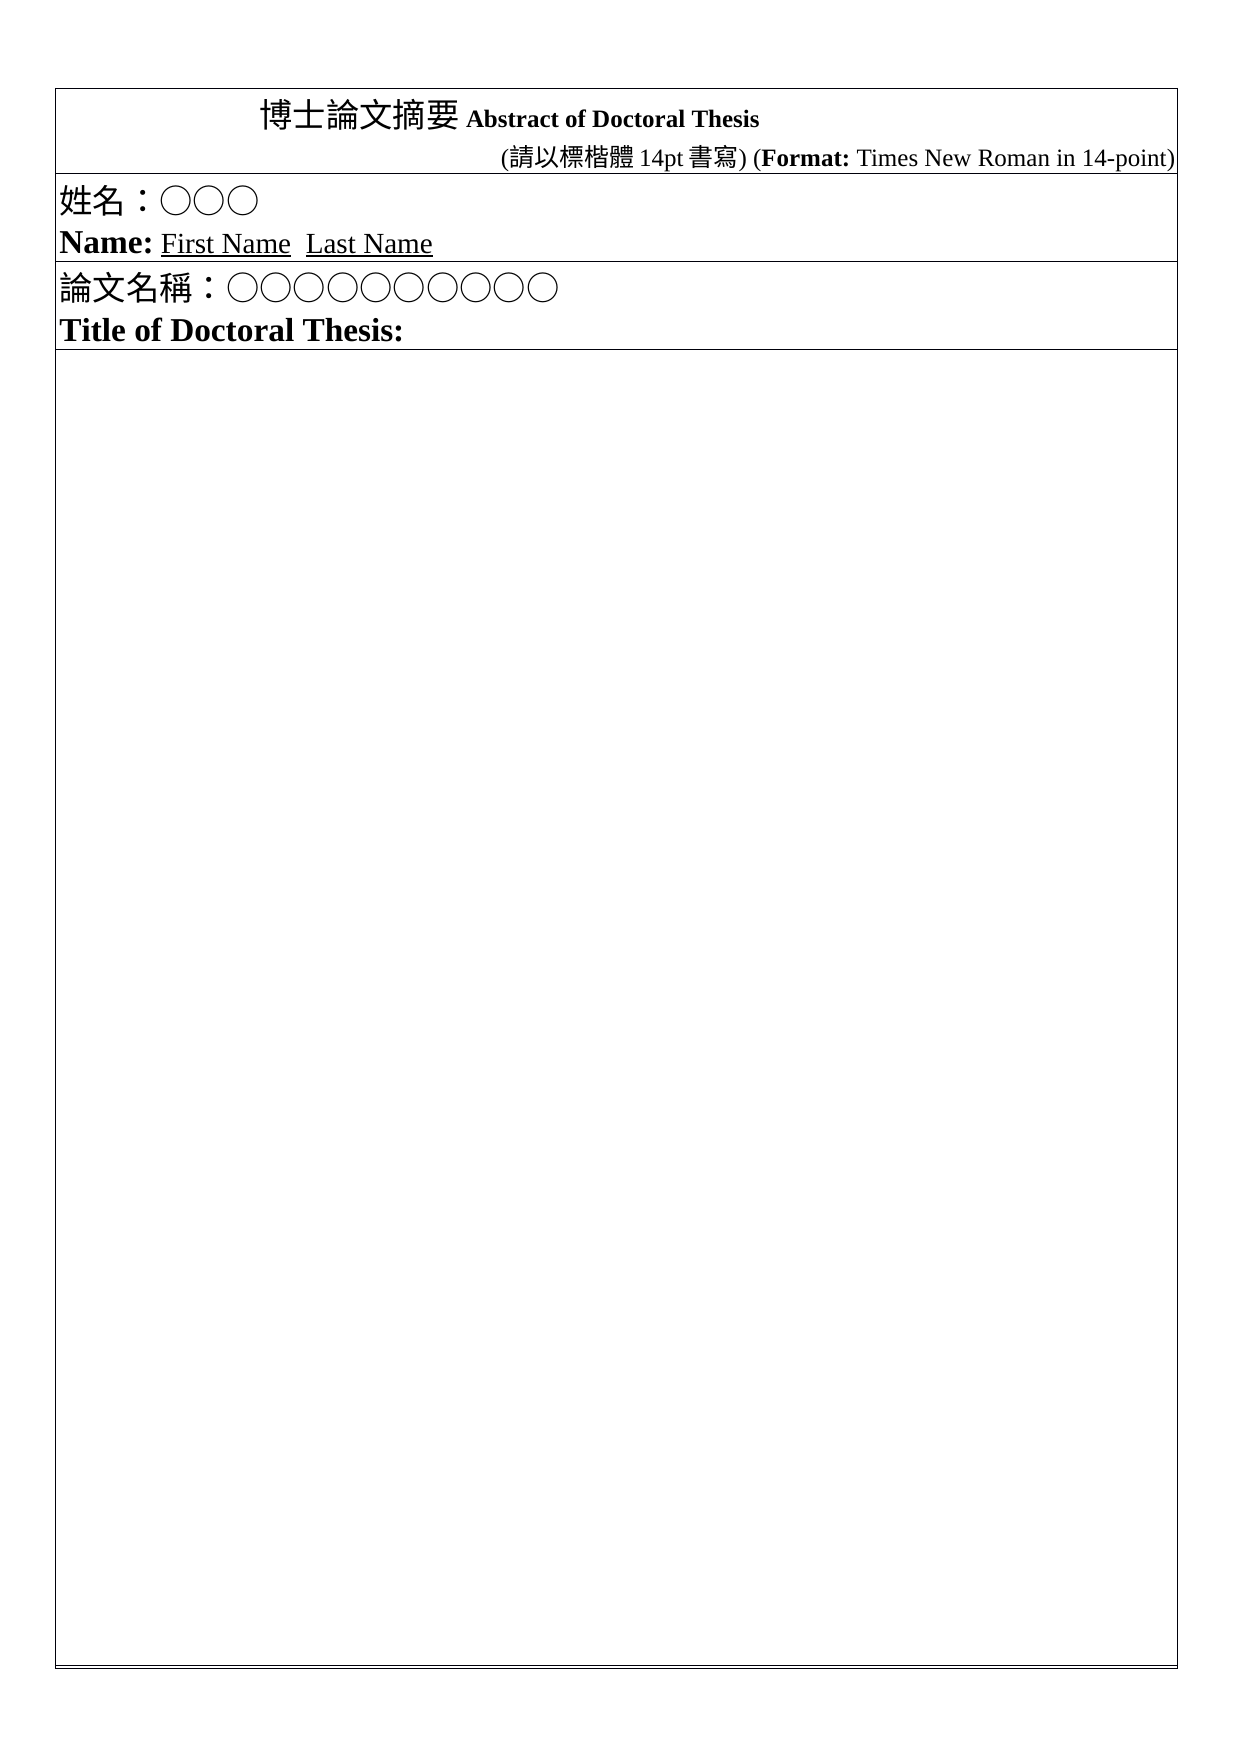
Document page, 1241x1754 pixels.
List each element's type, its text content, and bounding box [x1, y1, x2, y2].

table_cell 姓名：○○○ Name: First Name Last Name [56, 174, 1177, 261]
table_header 博士論文摘要Abstract of Doctoral Thesis (請以標楷體14pt書寫) (Format: Times New Roman in 14-point) [56, 89, 1177, 173]
table_cell [56, 350, 1177, 1665]
table_cell 論文名稱：○○○○○○○○○○ Title of Doctoral Thesis: [56, 262, 1177, 348]
